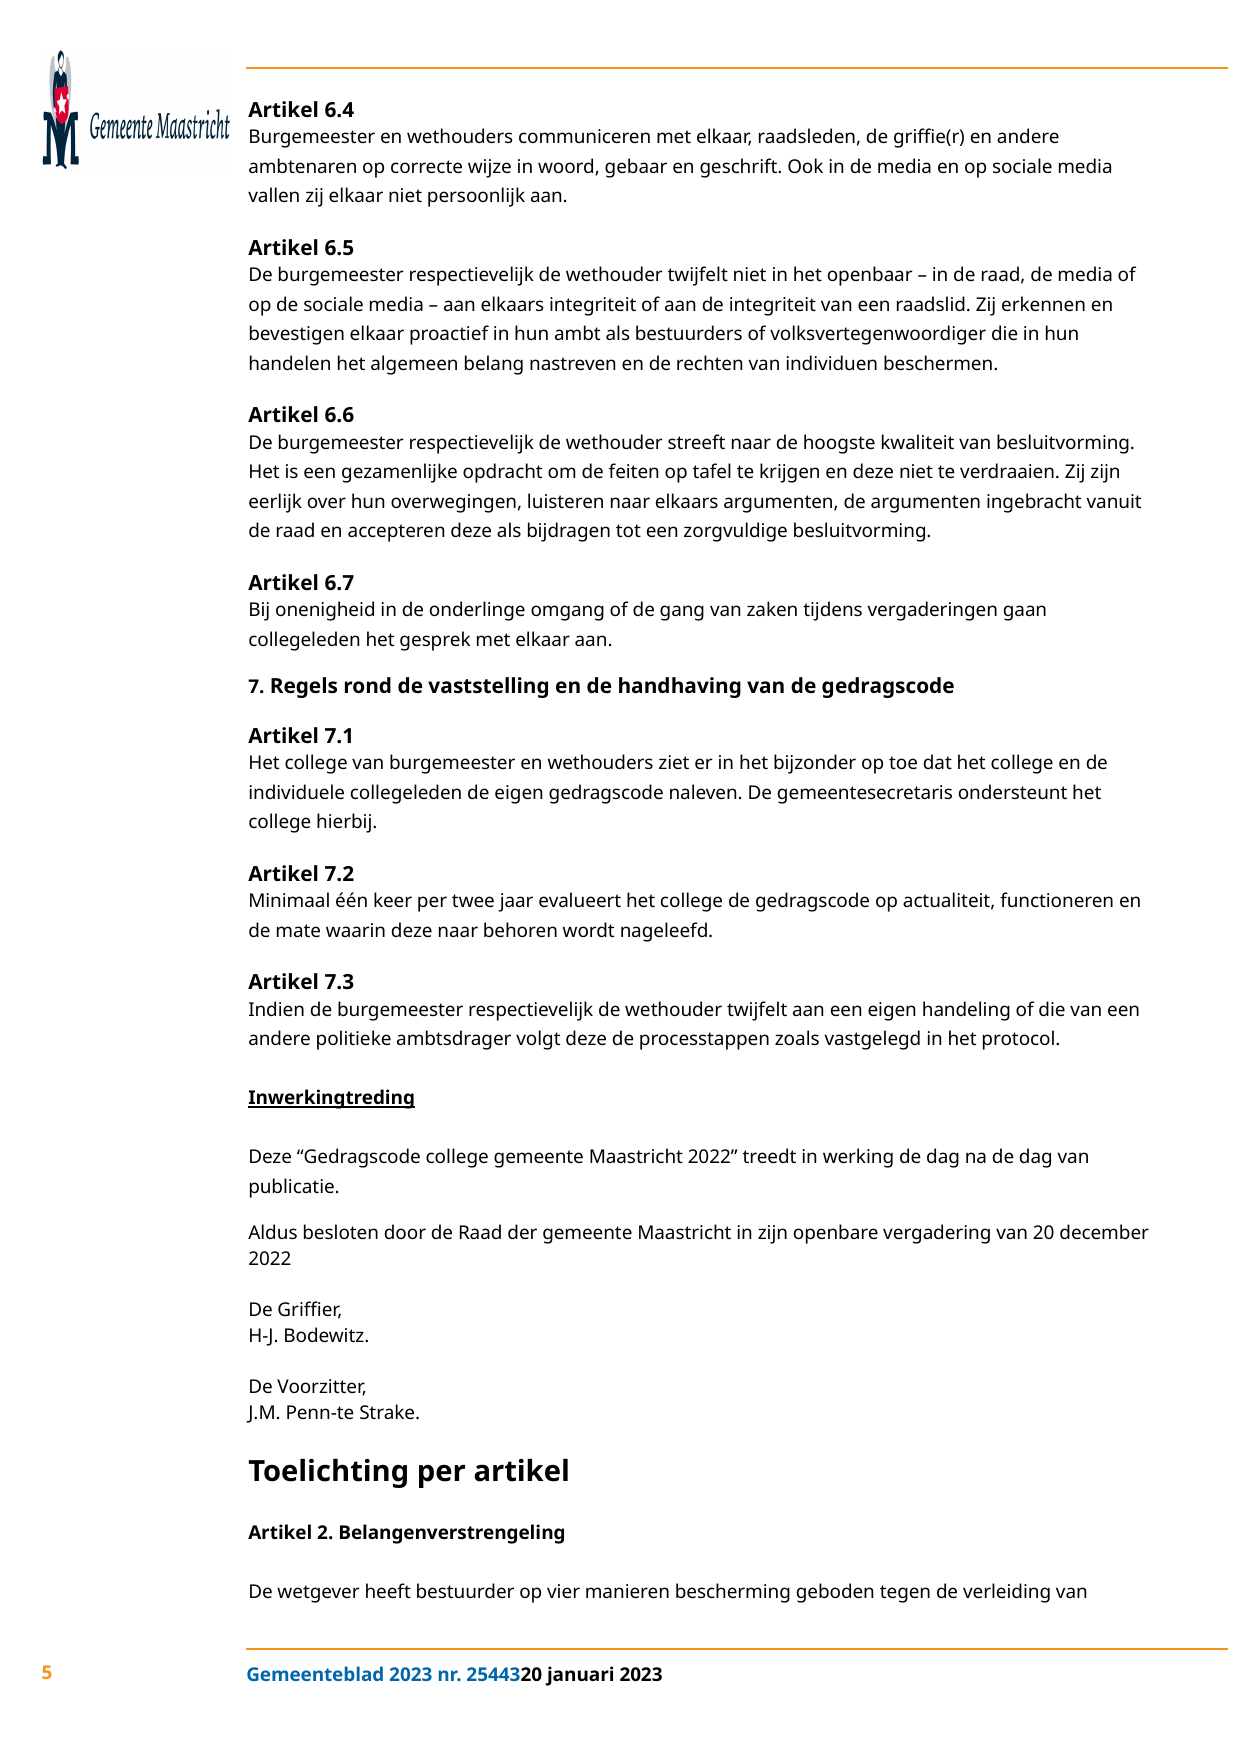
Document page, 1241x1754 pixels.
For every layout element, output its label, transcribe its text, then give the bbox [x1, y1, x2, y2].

text Inwerkingtreding [248, 1084, 1152, 1110]
text Artikel 6.5 [248, 233, 1152, 261]
text 7. Regels rond de vaststelling en de handhaving van de gedragscode [248, 672, 1152, 700]
text Artikel 2. Belangenverstrengeling [248, 1519, 1152, 1545]
text Artikel 6.6 [248, 400, 1152, 429]
text Het college van burgemeester en wethouders ziet er in het bijzonder op toe dat het college en de individuele collegeleden de eigen gedragscode naleven. De gemeentesecretaris ondersteunt het college hierbij. [248, 749, 1152, 834]
text Indien de burgemeester respectievelijk de wethouder twijfelt aan een eigen handeling of die van een andere politieke ambtsdrager volgt deze de processtappen zoals vastgelegd in het protocol. [248, 996, 1152, 1051]
text Toelichting per artikel [248, 1451, 1152, 1490]
text Bij onenigheid in de onderlinge omgang of de gang van zaken tijdens vergaderingen gaan collegeleden het gesprek met elkaar aan. [248, 596, 1152, 652]
text Burgemeester en wethouders communiceren met elkaar, raadsleden, de griffie(r) en andere ambtenaren op correcte wijze in woord, gebaar en geschrift. Ook in de media en op sociale media vallen zij elkaar niet persoonlijk aan. [248, 123, 1152, 208]
text Artikel 6.4 [248, 95, 1152, 123]
text Minimaal één keer per twee jaar evalueert het college de gedragscode op actualiteit, functioneren en de mate waarin deze naar behoren wordt nageleefd. [248, 887, 1152, 943]
text De Griffier, [248, 1296, 1152, 1322]
text Aldus besloten door de Raad der gemeente Maastricht in zijn openbare vergadering van 20 december 2022 [248, 1219, 1152, 1270]
text Deze “Gedragscode college gemeente Maastricht 2022” treedt in werking de dag na de dag van publicatie. [248, 1144, 1152, 1199]
text H-J. Bodewitz. [248, 1322, 1152, 1348]
text Artikel 6.7 [248, 568, 1152, 596]
text Artikel 7.1 [248, 721, 1152, 749]
text De burgemeester respectievelijk de wethouder streeft naar de hoogste kwaliteit van besluitvorming. Het is een gezamenlijke opdracht om de feiten op tafel te krijgen en deze niet te verdraaien. Zij zijn eerlijk over hun overwegingen, luisteren naar elkaars argumenten, de argumenten ingebracht vanuit de raad en accepteren deze als bijdragen tot een zorgvuldige besluitvorming. [248, 429, 1152, 543]
text Artikel 7.3 [248, 967, 1152, 996]
picture [41, 47, 231, 172]
text Artikel 7.2 [248, 859, 1152, 887]
text De burgemeester respectievelijk de wethouder twijfelt niet in het openbaar – in de raad, de media of op de sociale media – aan elkaars integriteit of aan de integriteit van een raadslid. Zij erkennen en bevestigen elkaar proactief in hun ambt als bestuurders of volksvertegenwoordiger die in hun handelen het algemeen belang nastreven en de rechten van individuen beschermen. [248, 261, 1152, 376]
text J.M. Penn-te Strake. [248, 1399, 1152, 1425]
text De wetgever heeft bestuurder op vier manieren bescherming geboden tegen de verleiding van [248, 1578, 1152, 1604]
text De Voorzitter, [248, 1373, 1152, 1399]
